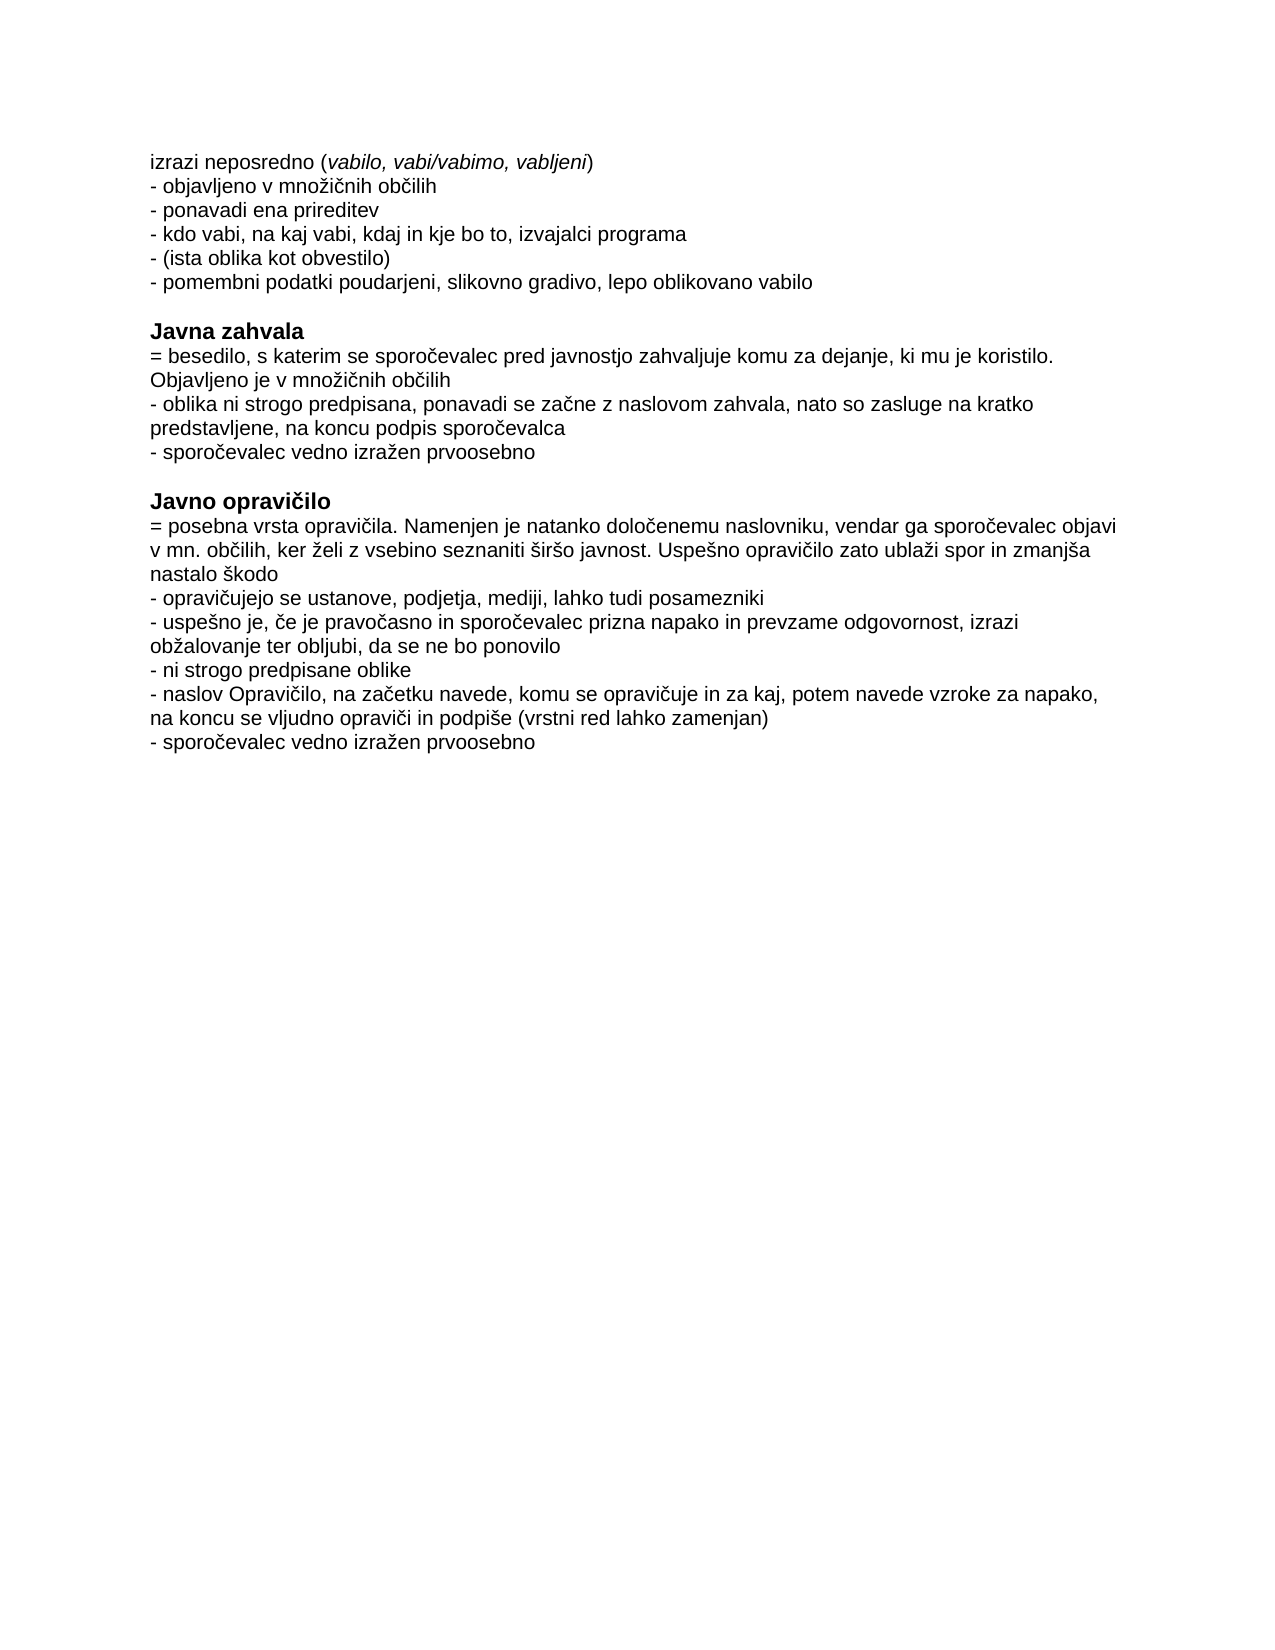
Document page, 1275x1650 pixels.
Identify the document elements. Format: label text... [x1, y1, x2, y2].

text = besedilo, s katerim se sporočevalec pred javnostjo zahvaljuje komu za dejanje, ki mu je koristilo. Objavljeno je v množičnih občilih [150, 344, 1125, 392]
text - sporočevalec vedno izražen prvoosebno [150, 440, 1125, 464]
text - objavljeno v množičnih občilih [150, 174, 1125, 198]
text Javno opravičilo [150, 488, 1125, 514]
text Javna zahvala [150, 318, 1125, 344]
text - uspešno je, če je pravočasno in sporočevalec prizna napako in prevzame odgovornost, izrazi obžalovanje ter obljubi, da se ne bo ponovilo [150, 610, 1125, 658]
text - oblika ni strogo predpisana, ponavadi se začne z naslovom zahvala, nato so zasluge na kratko predstavljene, na koncu podpis sporočevalca [150, 392, 1125, 440]
text - sporočevalec vedno izražen prvoosebno [150, 730, 1125, 754]
text - ni strogo predpisane oblike [150, 658, 1125, 682]
text - pomembni podatki poudarjeni, slikovno gradivo, lepo oblikovano vabilo [150, 270, 1125, 294]
text = posebna vrsta opravičila. Namenjen je natanko določenemu naslovniku, vendar ga sporočevalec objavi v mn. občilih, ker želi z vsebino seznaniti širšo javnost. Uspešno opravičilo zato ublaži spor in zmanjša nastalo škodo [150, 514, 1125, 586]
text - opravičujejo se ustanove, podjetja, mediji, lahko tudi posamezniki [150, 586, 1125, 610]
text - naslov Opravičilo, na začetku navede, komu se opravičuje in za kaj, potem navede vzroke za napako, na koncu se vljudno opraviči in podpiše (vrstni red lahko zamenjan) [150, 682, 1125, 730]
text izrazi neposredno (vabilo, vabi/vabimo, vabljeni) [150, 150, 1125, 174]
text - kdo vabi, na kaj vabi, kdaj in kje bo to, izvajalci programa [150, 222, 1125, 246]
text - ponavadi ena prireditev [150, 198, 1125, 222]
text - (ista oblika kot obvestilo) [150, 246, 1125, 270]
